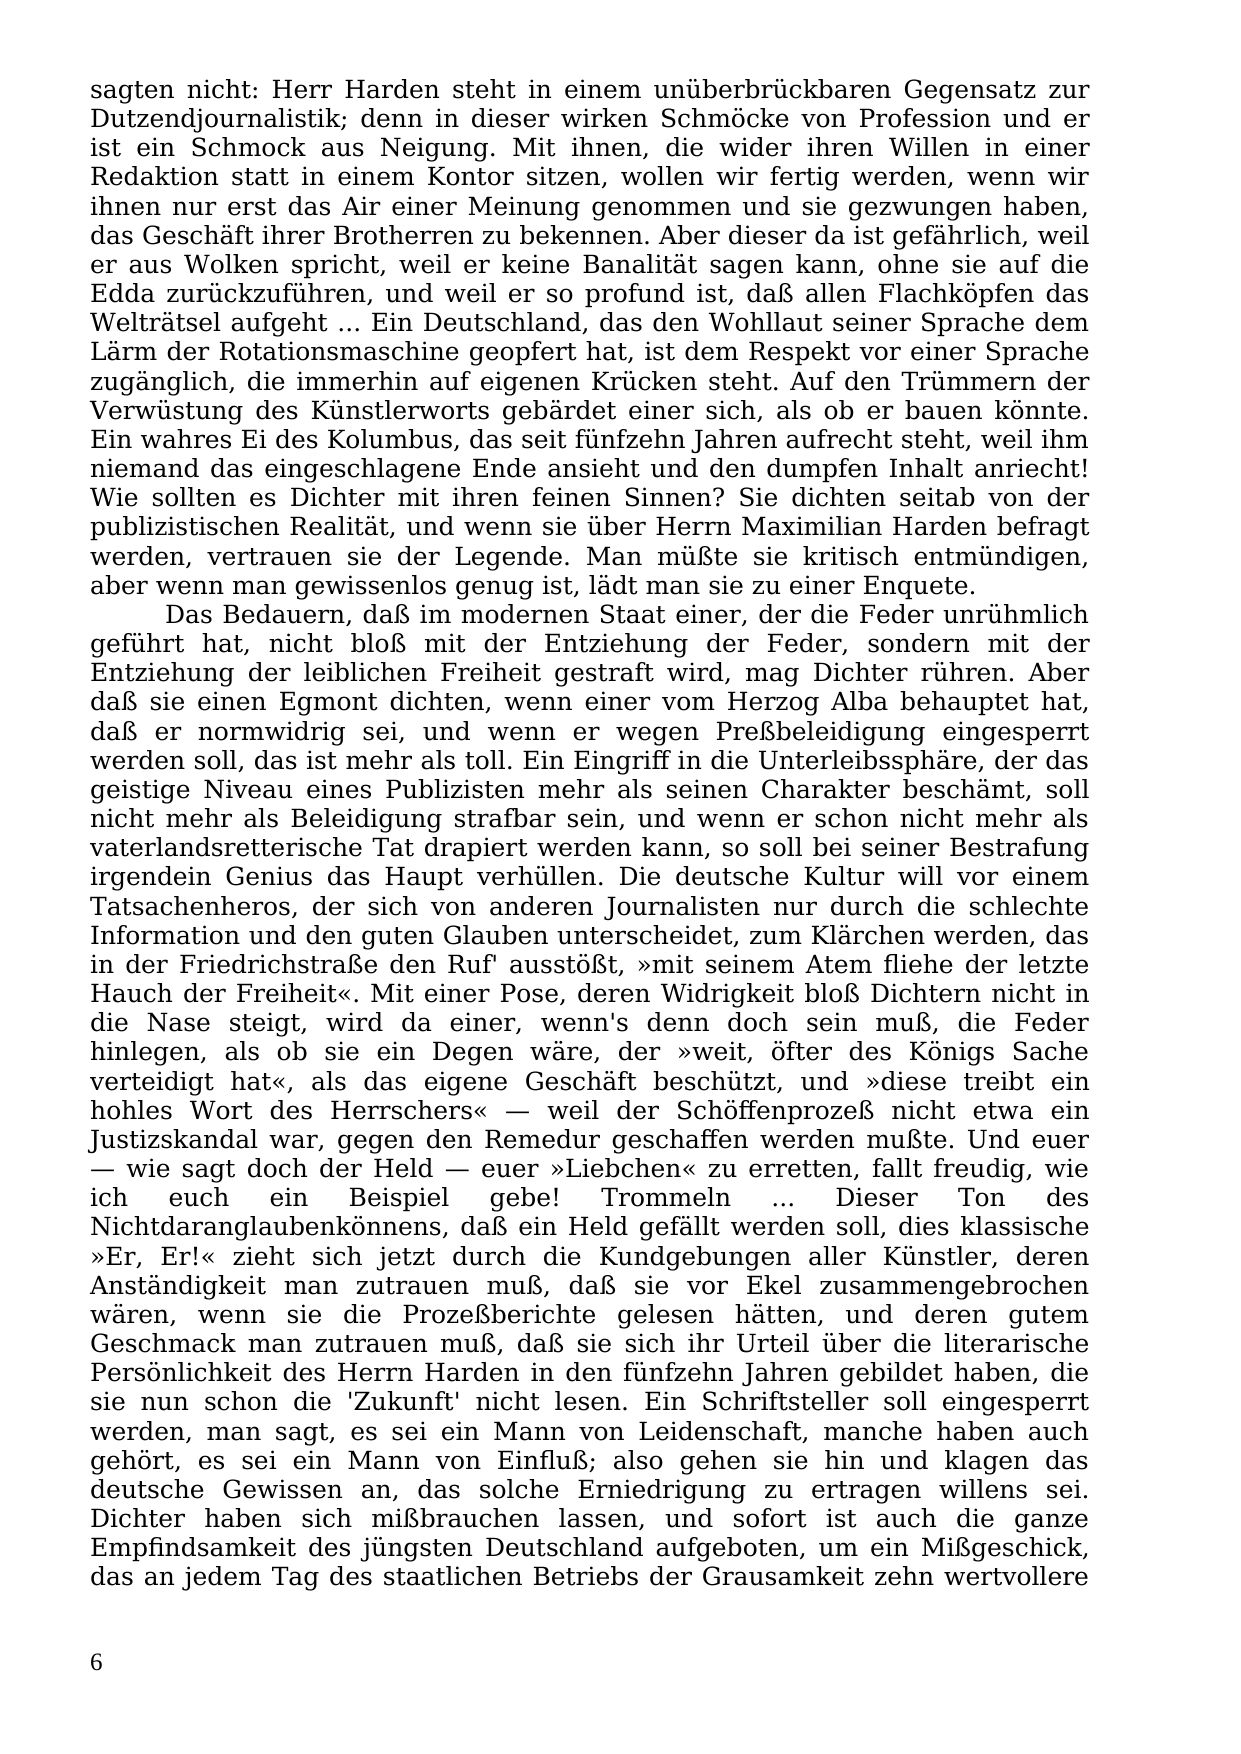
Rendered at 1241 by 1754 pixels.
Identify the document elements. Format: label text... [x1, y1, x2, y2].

text sagten nicht: Herr Harden steht in einem unüberbrückbaren Gegensatz zur Dutzendjournalistik; denn in dieser wirken Schmöcke von Profession und er ist ein Schmock aus Neigung. Mit ihnen, die wider ihren Willen in einer Redaktion statt in einem Kontor sitzen, wollen wir fertig werden, wenn wir ihnen nur erst das Air einer Meinung genommen und sie gezwungen haben, das Geschäft ihrer Brotherren zu bekennen. Aber dieser da ist gefährlich, weil er aus Wolken spricht, weil er keine Banalität sagen kann, ohne sie auf die Edda zurückzuführen, und weil er so profund ist, daß allen Flachköpfen das Welträtsel aufgeht ... Ein Deutschland, das den Wohllaut seiner Sprache dem Lärm der Rotationsmaschine geopfert hat, ist dem Respekt vor einer Sprache zugänglich, die immerhin auf eigenen Krücken steht. Auf den Trümmern der Verwüstung des Künstlerworts gebärdet einer sich, als ob er bauen könnte. Ein wahres Ei des Kolumbus, das seit fünfzehn Jahren aufrecht steht, weil ihm niemand das eingeschlagene Ende ansieht und den dumpfen Inhalt anriecht! Wie sollten es Dichter mit ihren feinen Sinnen? Sie dichten seitab von der publizistischen Realität, und wenn sie über Herrn Maximilian Harden befragt werden, vertrauen sie der Legende. Man müßte sie kritisch entmündigen, aber wenn man gewissenlos genug ist, lädt man sie zu einer Enquete. [90, 75, 1091, 600]
text Das Bedauern, daß im modernen Staat einer, der die Feder unrühmlich geführt hat, nicht bloß mit der Entziehung der Feder, sondern mit der Entziehung der leiblichen Freiheit gestraft wird, mag Dichter rühren. Aber daß sie einen Egmont dichten, wenn einer vom Herzog Alba behauptet hat, daß er normwidrig sei, und wenn er wegen Preßbeleidigung eingesperrt werden soll, das ist mehr als toll. Ein Eingriff in die Unterleibssphäre, der das geistige Niveau eines Publizisten mehr als seinen Charakter beschämt, soll nicht mehr als Beleidigung strafbar sein, und wenn er schon nicht mehr als vaterlandsretterische Tat drapiert werden kann, so soll bei seiner Bestrafung irgendein Genius das Haupt verhüllen. Die deutsche Kultur will vor einem Tatsachenheros, der sich von anderen Journalisten nur durch die schlechte Information und den guten Glauben unterscheidet, zum Klärchen werden, das in der Friedrichstraße den Ruf' ausstößt, »mit seinem Atem fliehe der letzte Hauch der Freiheit«. Mit einer Pose, deren Widrigkeit bloß Dichtern nicht in die Nase steigt, wird da einer, wenn's denn doch sein muß, die Feder hinlegen, als ob sie ein Degen wäre, der »weit, öfter des Königs Sache verteidigt hat«, als das eigene Geschäft beschützt, und »diese treibt ein hohles Wort des Herrschers« — weil der Schöffenprozeß nicht etwa ein Justizskandal war, gegen den Remedur geschaffen werden mußte. Und euer — wie sagt doch der Held — euer »Liebchen« zu erretten, fallt freudig, wie ich euch ein Beispiel gebe! Trommeln ... Dieser Ton des Nichtdaranglaubenkönnens, daß ein Held gefällt werden soll, dies klassische »Er, Er!« zieht sich jetzt durch die Kundgebungen aller Künstler, deren Anständigkeit man zutrauen muß, daß sie vor Ekel zusammengebrochen wären, wenn sie die Prozeßberichte gelesen hätten, und deren gutem Geschmack man zutrauen muß, daß sie sich ihr Urteil über die literarische Persönlichkeit des Herrn Harden in den fünfzehn Jahren gebildet haben, die sie nun schon die 'Zukunft' nicht lesen. Ein Schriftsteller soll eingesperrt werden, man sagt, es sei ein Mann von Leidenschaft, manche haben auch gehört, es sei ein Mann von Einfluß; also gehen sie hin und klagen das deutsche Gewissen an, das solche Erniedrigung zu ertragen willens sei. Dichter haben sich mißbrauchen lassen, und sofort ist auch die ganze Empfindsamkeit des jüngsten Deutschland aufgeboten, um ein Mißgeschick, das an jedem Tag des staatlichen Betriebs der Grausamkeit zehn wertvollere [90, 600, 1091, 1592]
